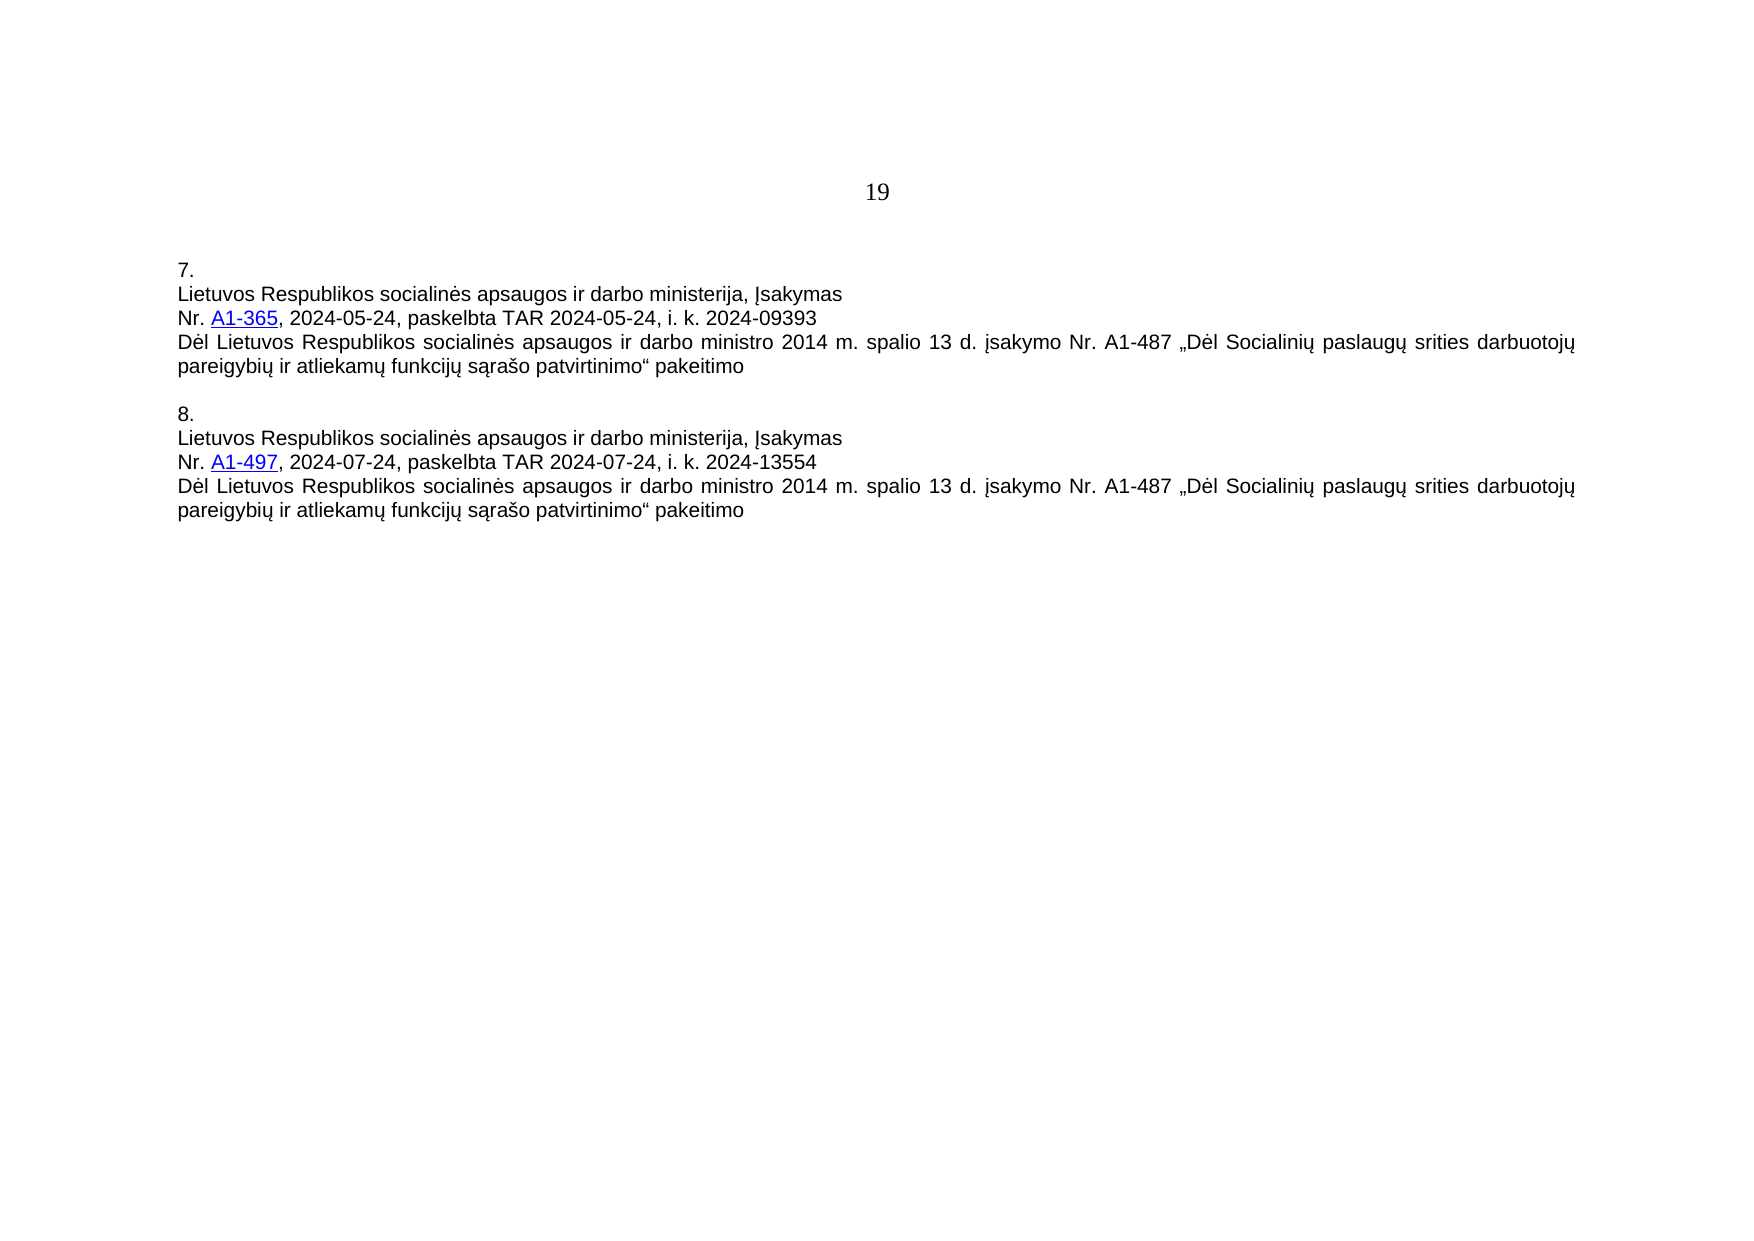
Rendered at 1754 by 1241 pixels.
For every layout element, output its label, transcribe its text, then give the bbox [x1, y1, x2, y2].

text Lietuvos Respublikos socialinės apsaugos ir darbo ministerija, Įsakymas [177, 426, 1577, 450]
text 7. [177, 258, 1577, 282]
text Nr. A1-497, 2024-07-24, paskelbta TAR 2024-07-24, i. k. 2024-13554 [177, 450, 1577, 474]
text 8. [177, 402, 1577, 426]
text Lietuvos Respublikos socialinės apsaugos ir darbo ministerija, Įsakymas [177, 282, 1577, 306]
text Dėl Lietuvos Respublikos socialinės apsaugos ir darbo ministro 2014 m. spalio 13 d. įsakymo Nr. A1-487 „Dėl Socialinių paslaugų srities darbuotojų pareigybių ir atliekamų funkcijų sąrašo patvirtinimo“ pakeitimo [177, 474, 1577, 522]
text Dėl Lietuvos Respublikos socialinės apsaugos ir darbo ministro 2014 m. spalio 13 d. įsakymo Nr. A1-487 „Dėl Socialinių paslaugų srities darbuotojų pareigybių ir atliekamų funkcijų sąrašo patvirtinimo“ pakeitimo [177, 330, 1577, 378]
text Nr. A1-365, 2024-05-24, paskelbta TAR 2024-05-24, i. k. 2024-09393 [177, 306, 1577, 330]
